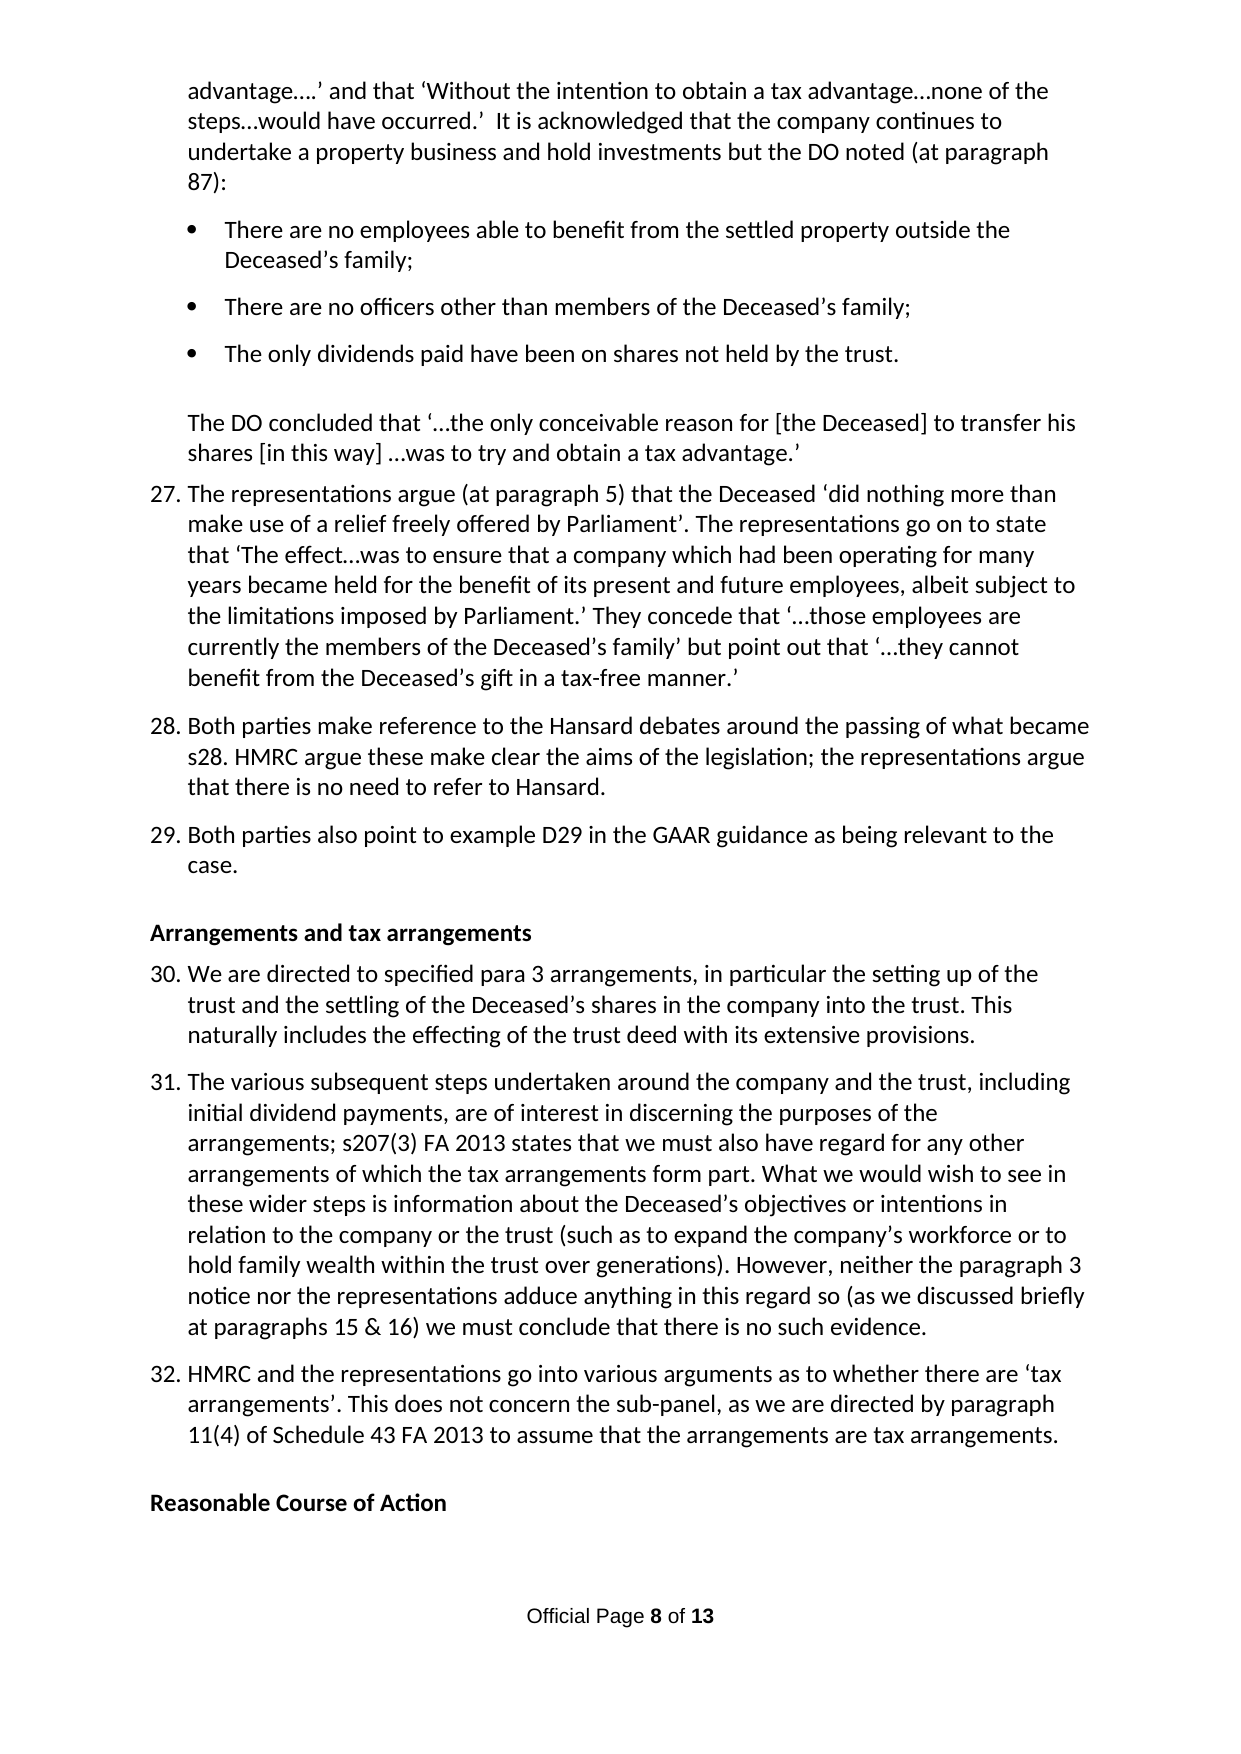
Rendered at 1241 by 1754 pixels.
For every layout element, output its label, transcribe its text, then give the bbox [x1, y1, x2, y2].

list There are no officers other than members of the Deceased’s family; [187, 291, 1090, 322]
subtitle Arrangements and tax arrangements [150, 917, 1090, 948]
list The various subsequent steps undertaken around the company and the trust, including initial dividend payments, are of interest in discerning the purposes of the arrangements; s207(3) FA 2013 states that we must also have regard for any other arrangements of which the tax arrangements form part. What we would wish to see in these wider steps is information about the Deceased’s objectives or intentions in relation to the company or the trust (such as to expand the company’s workforce or to hold family wealth within the trust over generations). However, neither the paragraph 3 notice nor the representations adduce anything in this regard so (as we discussed briefly at paragraphs 15 & 16) we must conclude that there is no such evidence. [150, 1066, 1090, 1341]
list advantage….’ and that ‘Without the intention to obtain a tax advantage…none of the steps…would have occurred.’ It is acknowledged that the company continues to undertake a property business and hold investments but the DO noted (at paragraph 87): [150, 75, 1090, 197]
list The only dividends paid have been on shares not held by the trust. [187, 339, 1090, 369]
list HMRC and the representations go into various arguments as to whether there are ‘tax arrangements’. This does not concern the sub-panel, as we are directed by paragraph 11(4) of Schedule 43 FA 2013 to assume that the arrangements are tax arrangements. [150, 1358, 1090, 1449]
text The DO concluded that ‘…the only conceivable reason for [the Deceased] to transfer his shares [in this way] …was to try and obtain a tax advantage.’ [187, 407, 1090, 468]
list We are directed to specified para 3 arrangements, in particular the setting up of the trust and the settling of the Deceased’s shares in the company into the trust. This naturally includes the effecting of the trust deed with its extensive provisions. [150, 958, 1090, 1050]
list The representations argue (at paragraph 5) that the Deceased ‘did nothing more than make use of a relief freely offered by Parliament’. The representations go on to state that ‘The effect…was to ensure that a company which had been operating for many years became held for the benefit of its present and future employees, albeit subject to the limitations imposed by Parliament.’ They concede that ‘…those employees are currently the members of the Deceased’s family’ but point out that ‘…they cannot benefit from the Deceased’s gift in a tax-free manner.’ [150, 478, 1090, 694]
subtitle Reasonable Course of Action [150, 1487, 1090, 1517]
list Both parties also point to example D29 in the GAAR guidance as being relevant to the case. [150, 819, 1090, 880]
list Both parties make reference to the Hansard debates around the passing of what became s28. HMRC argue these make clear the aims of the legislation; the representations argue that there is no need to refer to Hansard. [150, 711, 1090, 802]
list There are no employees able to benefit from the settled property outside the Deceased’s family; [187, 214, 1090, 275]
